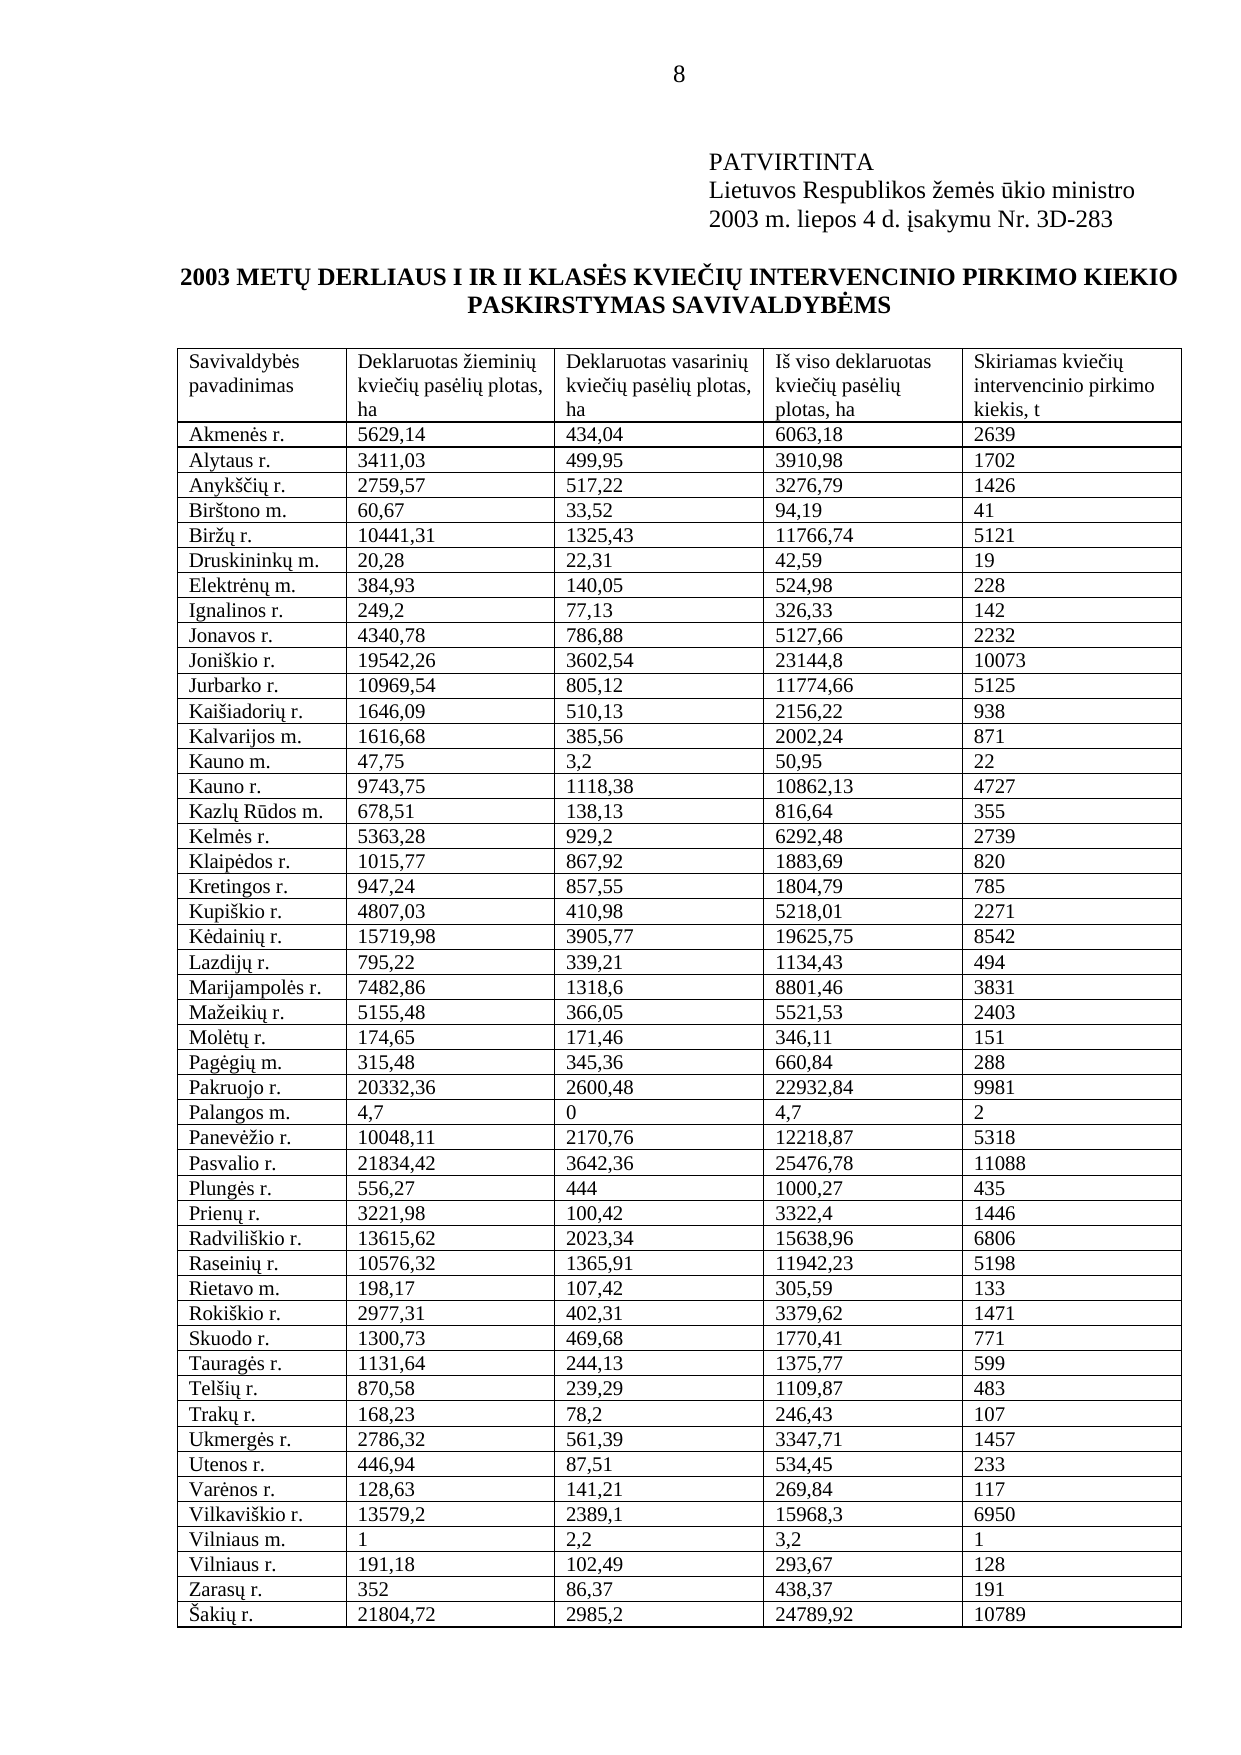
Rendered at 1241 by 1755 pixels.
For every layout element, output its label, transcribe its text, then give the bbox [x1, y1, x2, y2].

table_cell 4807,03 [347, 899, 554, 923]
table_cell 8542 [963, 925, 1181, 948]
table_cell Molėtų r. [178, 1025, 346, 1049]
table_cell 3379,62 [764, 1301, 962, 1325]
table_cell 1118,38 [555, 774, 763, 798]
table_cell 871 [963, 724, 1181, 748]
table_cell 2002,24 [764, 724, 962, 748]
table_cell 239,29 [555, 1376, 763, 1400]
table_cell 10441,31 [347, 523, 554, 547]
table_cell 938 [963, 699, 1181, 723]
table_cell Lazdijų r. [178, 950, 346, 974]
table_cell 11942,23 [764, 1251, 962, 1275]
table_cell Vilniaus r. [178, 1552, 346, 1576]
table_cell 142 [963, 598, 1181, 622]
table_cell 6950 [963, 1502, 1181, 1526]
table_cell 2739 [963, 824, 1181, 848]
table_cell 269,84 [764, 1477, 962, 1501]
table_cell 1702 [963, 448, 1181, 472]
table_cell 4,7 [347, 1100, 554, 1124]
table_cell 599 [963, 1351, 1181, 1375]
table_cell 857,55 [555, 874, 763, 898]
table_cell 947,24 [347, 874, 554, 898]
table_cell 47,75 [347, 749, 554, 773]
table_cell 3347,71 [764, 1427, 962, 1451]
table_cell 11766,74 [764, 523, 962, 547]
table_header Deklaruotas žieminių kviečių pasėlių plotas, ha [347, 349, 554, 421]
table_cell 1318,6 [555, 975, 763, 999]
table_cell 87,51 [555, 1452, 763, 1476]
table_cell 77,13 [555, 598, 763, 622]
table_cell 2786,32 [347, 1427, 554, 1451]
table_cell 3910,98 [764, 448, 962, 472]
table_cell 3411,03 [347, 448, 554, 472]
table_cell 786,88 [555, 623, 763, 647]
table_cell 7482,86 [347, 975, 554, 999]
table_cell 339,21 [555, 950, 763, 974]
table_cell 5121 [963, 523, 1181, 547]
table_cell 50,95 [764, 749, 962, 773]
table_cell Kauno r. [178, 774, 346, 798]
table_cell Tauragės r. [178, 1351, 346, 1375]
table_cell 3602,54 [555, 648, 763, 672]
table_cell 5218,01 [764, 899, 962, 923]
table_cell Skuodo r. [178, 1326, 346, 1350]
table_cell Elektrėnų m. [178, 573, 346, 597]
table_cell 517,22 [555, 473, 763, 497]
table_cell Klaipėdos r. [178, 849, 346, 873]
table_cell Druskininkų m. [178, 548, 346, 572]
table_cell Plungės r. [178, 1176, 346, 1199]
table_cell 4,7 [764, 1100, 962, 1124]
table_cell 1131,64 [347, 1351, 554, 1375]
table_cell 60,67 [347, 498, 554, 522]
table_cell 107 [963, 1401, 1181, 1426]
table_cell 3642,36 [555, 1150, 763, 1174]
table_cell 2023,34 [555, 1226, 763, 1250]
text 2003 METŲ DERLIAUS I IR II KLASĖS KVIEČIŲ INTERVENCINIO PIRKIMO KIEKIO PASKIRSTYMAS SAVIVALDYBĖMS [177, 262, 1181, 319]
table_cell 6292,48 [764, 824, 962, 848]
table_cell 305,59 [764, 1276, 962, 1300]
table_cell 22932,84 [764, 1075, 962, 1099]
table_cell 366,05 [555, 1000, 763, 1024]
table_header Deklaruotas vasarinių kviečių pasėlių plotas, ha [555, 349, 763, 421]
table_cell 15638,96 [764, 1226, 962, 1250]
table_cell Anykščių r. [178, 473, 346, 497]
table_cell Ukmergės r. [178, 1427, 346, 1451]
table_cell 499,95 [555, 448, 763, 472]
table_cell 3322,4 [764, 1201, 962, 1225]
table_cell 228 [963, 573, 1181, 597]
table_cell 3276,79 [764, 473, 962, 497]
table_cell 191,18 [347, 1552, 554, 1576]
table_cell 2156,22 [764, 699, 962, 723]
table_cell 1804,79 [764, 874, 962, 898]
table_cell 8801,46 [764, 975, 962, 999]
table_cell 11774,66 [764, 674, 962, 697]
table_cell 434,04 [555, 423, 763, 446]
table_cell Radviliškio r. [178, 1226, 346, 1250]
table_cell 5198 [963, 1251, 1181, 1275]
table_cell 12218,87 [764, 1125, 962, 1149]
table_cell 5318 [963, 1125, 1181, 1149]
table_cell 191 [963, 1577, 1181, 1601]
table_cell Rokiškio r. [178, 1301, 346, 1325]
table_cell 1109,87 [764, 1376, 962, 1400]
table_cell 2170,76 [555, 1125, 763, 1149]
table_cell Kelmės r. [178, 824, 346, 848]
table_cell 288 [963, 1050, 1181, 1074]
table_cell 249,2 [347, 598, 554, 622]
table_cell 2639 [963, 423, 1181, 446]
table_cell 4727 [963, 774, 1181, 798]
table_cell 100,42 [555, 1201, 763, 1225]
table_cell Kazlų Rūdos m. [178, 799, 346, 823]
table_cell 1 [347, 1527, 554, 1551]
table_cell 13615,62 [347, 1226, 554, 1250]
table_header Skiriamas kviečių intervencinio pirkimo kiekis, t [963, 349, 1181, 421]
table_cell 5155,48 [347, 1000, 554, 1024]
table_cell 233 [963, 1452, 1181, 1476]
table_cell 870,58 [347, 1376, 554, 1400]
table_cell 168,23 [347, 1401, 554, 1426]
table_cell Rietavo m. [178, 1276, 346, 1300]
table_cell 384,93 [347, 573, 554, 597]
table_cell 5127,66 [764, 623, 962, 647]
table_cell 355 [963, 799, 1181, 823]
table_cell 660,84 [764, 1050, 962, 1074]
table_cell 352 [347, 1577, 554, 1601]
table_cell 141,21 [555, 1477, 763, 1501]
table_cell 128,63 [347, 1477, 554, 1501]
table_cell 1134,43 [764, 950, 962, 974]
table_cell 20332,36 [347, 1075, 554, 1099]
table_cell 10073 [963, 648, 1181, 672]
table_cell 22 [963, 749, 1181, 773]
table_cell 15719,98 [347, 925, 554, 948]
table_cell 2403 [963, 1000, 1181, 1024]
text PATVIRTINTA [177, 147, 1181, 176]
table_cell 293,67 [764, 1552, 962, 1576]
table_cell 9981 [963, 1075, 1181, 1099]
table_cell 117 [963, 1477, 1181, 1501]
table_cell 171,46 [555, 1025, 763, 1049]
table_cell 1883,69 [764, 849, 962, 873]
table_cell 9743,75 [347, 774, 554, 798]
table_cell 15968,3 [764, 1502, 962, 1526]
table_cell 1365,91 [555, 1251, 763, 1275]
table_cell 2,2 [555, 1527, 763, 1551]
table_cell 5125 [963, 674, 1181, 697]
table_cell 446,94 [347, 1452, 554, 1476]
table_cell 94,19 [764, 498, 962, 522]
table_cell Marijampolės r. [178, 975, 346, 999]
table_cell Pasvalio r. [178, 1150, 346, 1174]
table_cell 1375,77 [764, 1351, 962, 1375]
table_cell 435 [963, 1176, 1181, 1199]
table_cell Pagėgių m. [178, 1050, 346, 1074]
table_cell 2977,31 [347, 1301, 554, 1325]
table_cell 13579,2 [347, 1502, 554, 1526]
table_cell 1446 [963, 1201, 1181, 1225]
table_cell 4340,78 [347, 623, 554, 647]
table_cell 1646,09 [347, 699, 554, 723]
table_cell 10576,32 [347, 1251, 554, 1275]
table_cell 2389,1 [555, 1502, 763, 1526]
table_header Iš viso deklaruotas kviečių pasėlių plotas, ha [764, 349, 962, 421]
table_cell 6806 [963, 1226, 1181, 1250]
table_cell 21834,42 [347, 1150, 554, 1174]
table_cell 1 [963, 1527, 1181, 1551]
table_cell 346,11 [764, 1025, 962, 1049]
table_cell Trakų r. [178, 1401, 346, 1426]
table_cell 3,2 [764, 1527, 962, 1551]
table_cell 1770,41 [764, 1326, 962, 1350]
table_cell Mažeikių r. [178, 1000, 346, 1024]
table_cell 19542,26 [347, 648, 554, 672]
text Lietuvos Respublikos žemės ūkio ministro [177, 176, 1181, 204]
table_cell 102,49 [555, 1552, 763, 1576]
table_cell Varėnos r. [178, 1477, 346, 1501]
table_cell Kretingos r. [178, 874, 346, 898]
table_cell Kalvarijos m. [178, 724, 346, 748]
table_cell 24789,92 [764, 1602, 962, 1626]
table_cell Jurbarko r. [178, 674, 346, 697]
table_cell 1457 [963, 1427, 1181, 1451]
table_cell 2600,48 [555, 1075, 763, 1099]
text 2003 m. liepos 4 d. įsakymu Nr. 3D-283 [177, 204, 1181, 233]
table_cell 2 [963, 1100, 1181, 1124]
table_header Savivaldybės pavadinimas [178, 349, 346, 421]
table_cell 6063,18 [764, 423, 962, 446]
table_cell 1015,77 [347, 849, 554, 873]
table_cell 410,98 [555, 899, 763, 923]
table_cell 1000,27 [764, 1176, 962, 1199]
table_cell 23144,8 [764, 648, 962, 672]
table_cell 10048,11 [347, 1125, 554, 1149]
table_cell 42,59 [764, 548, 962, 572]
table_cell 11088 [963, 1150, 1181, 1174]
table_cell 483 [963, 1376, 1181, 1400]
table_cell 5363,28 [347, 824, 554, 848]
table_cell 151 [963, 1025, 1181, 1049]
table_cell 1471 [963, 1301, 1181, 1325]
table_cell 41 [963, 498, 1181, 522]
table_cell 3,2 [555, 749, 763, 773]
table_cell 771 [963, 1326, 1181, 1350]
table_cell 5521,53 [764, 1000, 962, 1024]
table_cell 820 [963, 849, 1181, 873]
table_cell 494 [963, 950, 1181, 974]
table_cell 25476,78 [764, 1150, 962, 1174]
table_cell Kaišiadorių r. [178, 699, 346, 723]
table_cell Kupiškio r. [178, 899, 346, 923]
table_cell 444 [555, 1176, 763, 1199]
table_cell 785 [963, 874, 1181, 898]
table_cell 556,27 [347, 1176, 554, 1199]
table_cell 510,13 [555, 699, 763, 723]
table_cell 534,45 [764, 1452, 962, 1476]
table_cell Vilkaviškio r. [178, 1502, 346, 1526]
table_cell Prienų r. [178, 1201, 346, 1225]
table_cell 2271 [963, 899, 1181, 923]
table_cell 20,28 [347, 548, 554, 572]
table_cell 10969,54 [347, 674, 554, 697]
table_cell 174,65 [347, 1025, 554, 1049]
table_cell 78,2 [555, 1401, 763, 1426]
table_cell Biržų r. [178, 523, 346, 547]
table_cell 0 [555, 1100, 763, 1124]
table_cell Alytaus r. [178, 448, 346, 472]
table_cell 385,56 [555, 724, 763, 748]
table_cell 315,48 [347, 1050, 554, 1074]
table_cell 3905,77 [555, 925, 763, 948]
table_cell Jonavos r. [178, 623, 346, 647]
table_cell 867,92 [555, 849, 763, 873]
table_cell 326,33 [764, 598, 962, 622]
table_cell Birštono m. [178, 498, 346, 522]
table_cell Palangos m. [178, 1100, 346, 1124]
table_cell 138,13 [555, 799, 763, 823]
table_cell 561,39 [555, 1427, 763, 1451]
table_cell 1616,68 [347, 724, 554, 748]
table_cell Ignalinos r. [178, 598, 346, 622]
table_cell 1325,43 [555, 523, 763, 547]
table_cell 133 [963, 1276, 1181, 1300]
table_cell 107,42 [555, 1276, 763, 1300]
table_cell Šakių r. [178, 1602, 346, 1626]
table_cell 21804,72 [347, 1602, 554, 1626]
table_cell 128 [963, 1552, 1181, 1576]
table_cell Zarasų r. [178, 1577, 346, 1601]
table_cell 33,52 [555, 498, 763, 522]
table_cell 469,68 [555, 1326, 763, 1350]
table_cell Telšių r. [178, 1376, 346, 1400]
table_cell Kauno m. [178, 749, 346, 773]
table_cell 929,2 [555, 824, 763, 848]
table_cell 22,31 [555, 548, 763, 572]
table_cell 198,17 [347, 1276, 554, 1300]
table_cell 805,12 [555, 674, 763, 697]
table_cell 678,51 [347, 799, 554, 823]
table_cell 795,22 [347, 950, 554, 974]
table_cell 524,98 [764, 573, 962, 597]
table_cell 3221,98 [347, 1201, 554, 1225]
table_cell 1300,73 [347, 1326, 554, 1350]
table_cell Panevėžio r. [178, 1125, 346, 1149]
table_cell 246,43 [764, 1401, 962, 1426]
table_cell 2985,2 [555, 1602, 763, 1626]
table_cell 816,64 [764, 799, 962, 823]
table_cell 2759,57 [347, 473, 554, 497]
table_cell Vilniaus m. [178, 1527, 346, 1551]
table_cell 86,37 [555, 1577, 763, 1601]
table_cell Raseinių r. [178, 1251, 346, 1275]
table_cell Kėdainių r. [178, 925, 346, 948]
table_cell Pakruojo r. [178, 1075, 346, 1099]
table_cell 3831 [963, 975, 1181, 999]
table_cell 438,37 [764, 1577, 962, 1601]
table_cell 5629,14 [347, 423, 554, 446]
table_cell 345,36 [555, 1050, 763, 1074]
table_cell Utenos r. [178, 1452, 346, 1476]
table_cell 19 [963, 548, 1181, 572]
table_cell 140,05 [555, 573, 763, 597]
table_cell Akmenės r. [178, 423, 346, 446]
table_cell 10862,13 [764, 774, 962, 798]
table_cell 244,13 [555, 1351, 763, 1375]
table_cell Joniškio r. [178, 648, 346, 672]
table_cell 1426 [963, 473, 1181, 497]
table_cell 2232 [963, 623, 1181, 647]
table_cell 402,31 [555, 1301, 763, 1325]
table_cell 10789 [963, 1602, 1181, 1626]
table_cell 19625,75 [764, 925, 962, 948]
